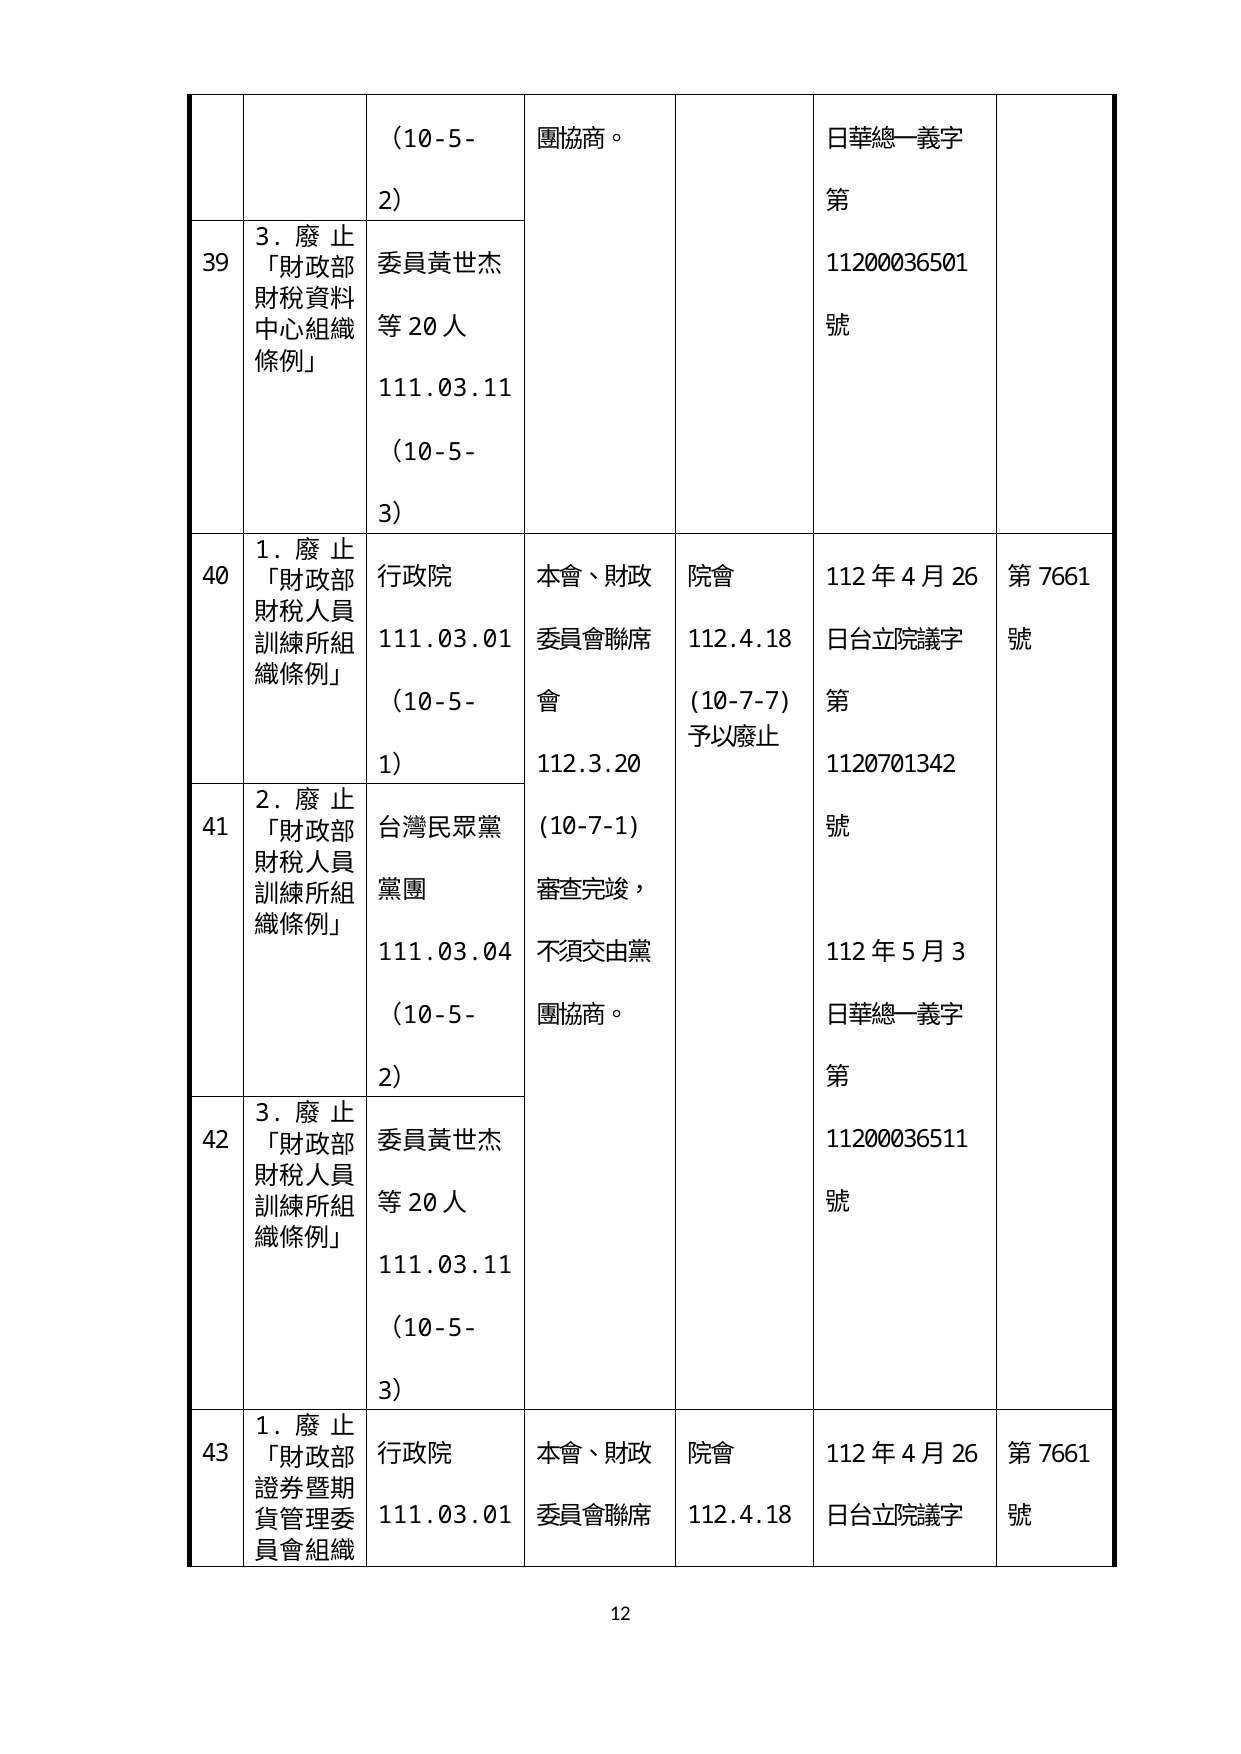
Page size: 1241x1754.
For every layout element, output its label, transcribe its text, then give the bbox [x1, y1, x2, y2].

table_cell 3.廢止「財政部財稅人員訓練所組織條例」 [244, 1097, 366, 1409]
table_cell 42 [192, 1097, 243, 1409]
table_cell 委員黃世杰等20人 111.03.11 （10-5-3） [367, 221, 524, 533]
table_cell 112年4月26日台立院議字 [814, 1410, 996, 1566]
table_cell 院會 112.4.18 [676, 1410, 813, 1566]
table_cell 112年4月26日台立院議字第1120701342號 112年5月3日華總一義字第11200036511號 [814, 534, 996, 1409]
table_cell 行政院 111.03.01 （10-5-1） [367, 534, 524, 783]
table_cell 3.廢止「財政部財稅資料中心組織條例」 [244, 221, 366, 533]
table_cell [997, 95, 1112, 533]
table_cell 41 [192, 784, 243, 1096]
table_cell 第7661號 [997, 534, 1112, 1409]
table_cell 40 [192, 534, 243, 783]
table_cell 本會、財政委員會聯席 [525, 1410, 675, 1566]
table_cell 1.廢止「財政部證券暨期貨管理委員會組織 [244, 1410, 366, 1566]
table_cell 日華總一義字第11200036501號 [814, 95, 996, 533]
table_cell 行政院 111.03.01 [367, 1410, 524, 1566]
table_cell 委員黃世杰等20人 111.03.11 （10-5-3） [367, 1097, 524, 1409]
table_cell 台灣民眾黨黨團 111.03.04 （10-5-2） [367, 784, 524, 1096]
table_cell 院會 112.4.18 (10-7-7) 予以廢止 [676, 534, 813, 1409]
table_cell 本會、財政委員會聯席會 112.3.20 (10-7-1)審查完竣，不須交由黨團協商。 [525, 534, 675, 1409]
table_cell [244, 95, 366, 220]
table_cell [676, 95, 813, 533]
table_cell 2.廢止「財政部財稅人員訓練所組織條例」 [244, 784, 366, 1096]
table_cell 第7661號 [997, 1410, 1112, 1566]
table_cell 43 [192, 1410, 243, 1566]
table_cell （10-5-2） [367, 95, 524, 220]
table_cell 1.廢止「財政部財稅人員訓練所組織條例」 [244, 534, 366, 783]
table_cell 39 [192, 221, 243, 533]
table_cell 團協商。 [525, 95, 675, 533]
table_cell [192, 95, 243, 220]
